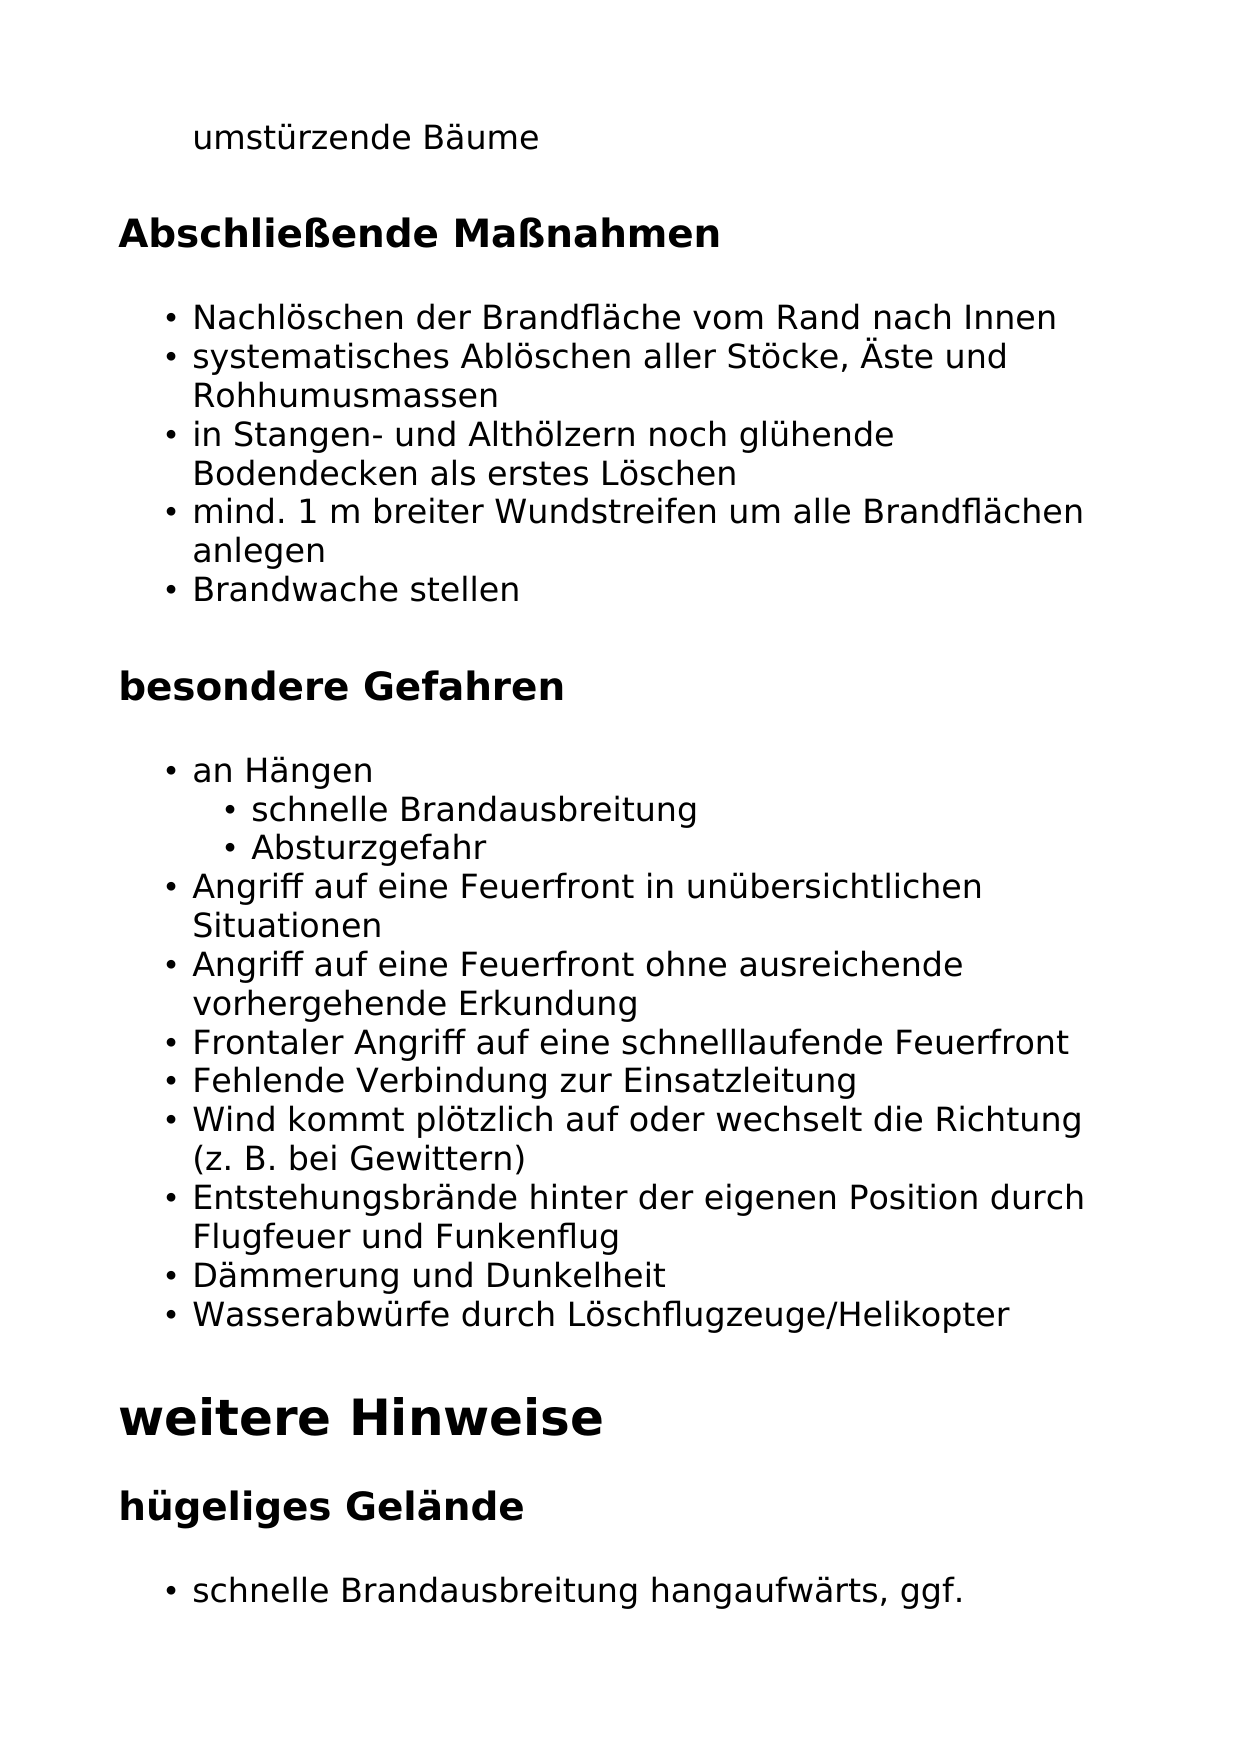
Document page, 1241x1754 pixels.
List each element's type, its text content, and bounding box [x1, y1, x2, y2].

list Angriff auf eine Feuerfront in unübersichtlichen Situationen [177, 868, 1122, 945]
list Nachlöschen der Brandfläche vom Rand nach Innen [177, 299, 1122, 337]
subtitle hügeliges Gelände [118, 1484, 1122, 1529]
list Fehlende Verbindung zur Einsatzleitung [177, 1062, 1122, 1101]
subtitle weitere Hinweise [118, 1388, 1122, 1447]
list Wind kommt plötzlich auf oder wechselt die Richtung (z. B. bei Gewittern) [177, 1101, 1122, 1178]
list mind. 1 m breiter Wundstreifen um alle Brandflächen anlegen [177, 493, 1122, 571]
list schnelle Brandausbreitung hangaufwärts, ggf. [177, 1571, 1122, 1610]
list Frontaler Angriff auf eine schnelllaufende Feuerfront [177, 1023, 1122, 1062]
list Dämmerung und Dunkelheit [177, 1256, 1122, 1295]
subtitle besondere Gefahren [118, 664, 1122, 709]
list Wasserabwürfe durch Löschflugzeuge/Helikopter [177, 1295, 1122, 1334]
list Absturzgefahr [236, 829, 1122, 868]
list an Hängen [177, 751, 1122, 790]
list umstürzende Bäume [177, 118, 1122, 157]
list Brandwache stellen [177, 571, 1122, 609]
list in Stangen- und Althölzern noch glühende Bodendecken als erstes Löschen [177, 415, 1122, 493]
list schnelle Brandausbreitung [236, 790, 1122, 829]
subtitle Abschließende Maßnahmen [118, 211, 1122, 257]
list Entstehungsbrände hinter der eigenen Position durch Flugfeuer und Funkenflug [177, 1178, 1122, 1256]
list systematisches Ablöschen aller Stöcke, Äste und Rohhumusmassen [177, 337, 1122, 415]
list Angriff auf eine Feuerfront ohne ausreichende vorhergehende Erkundung [177, 945, 1122, 1023]
